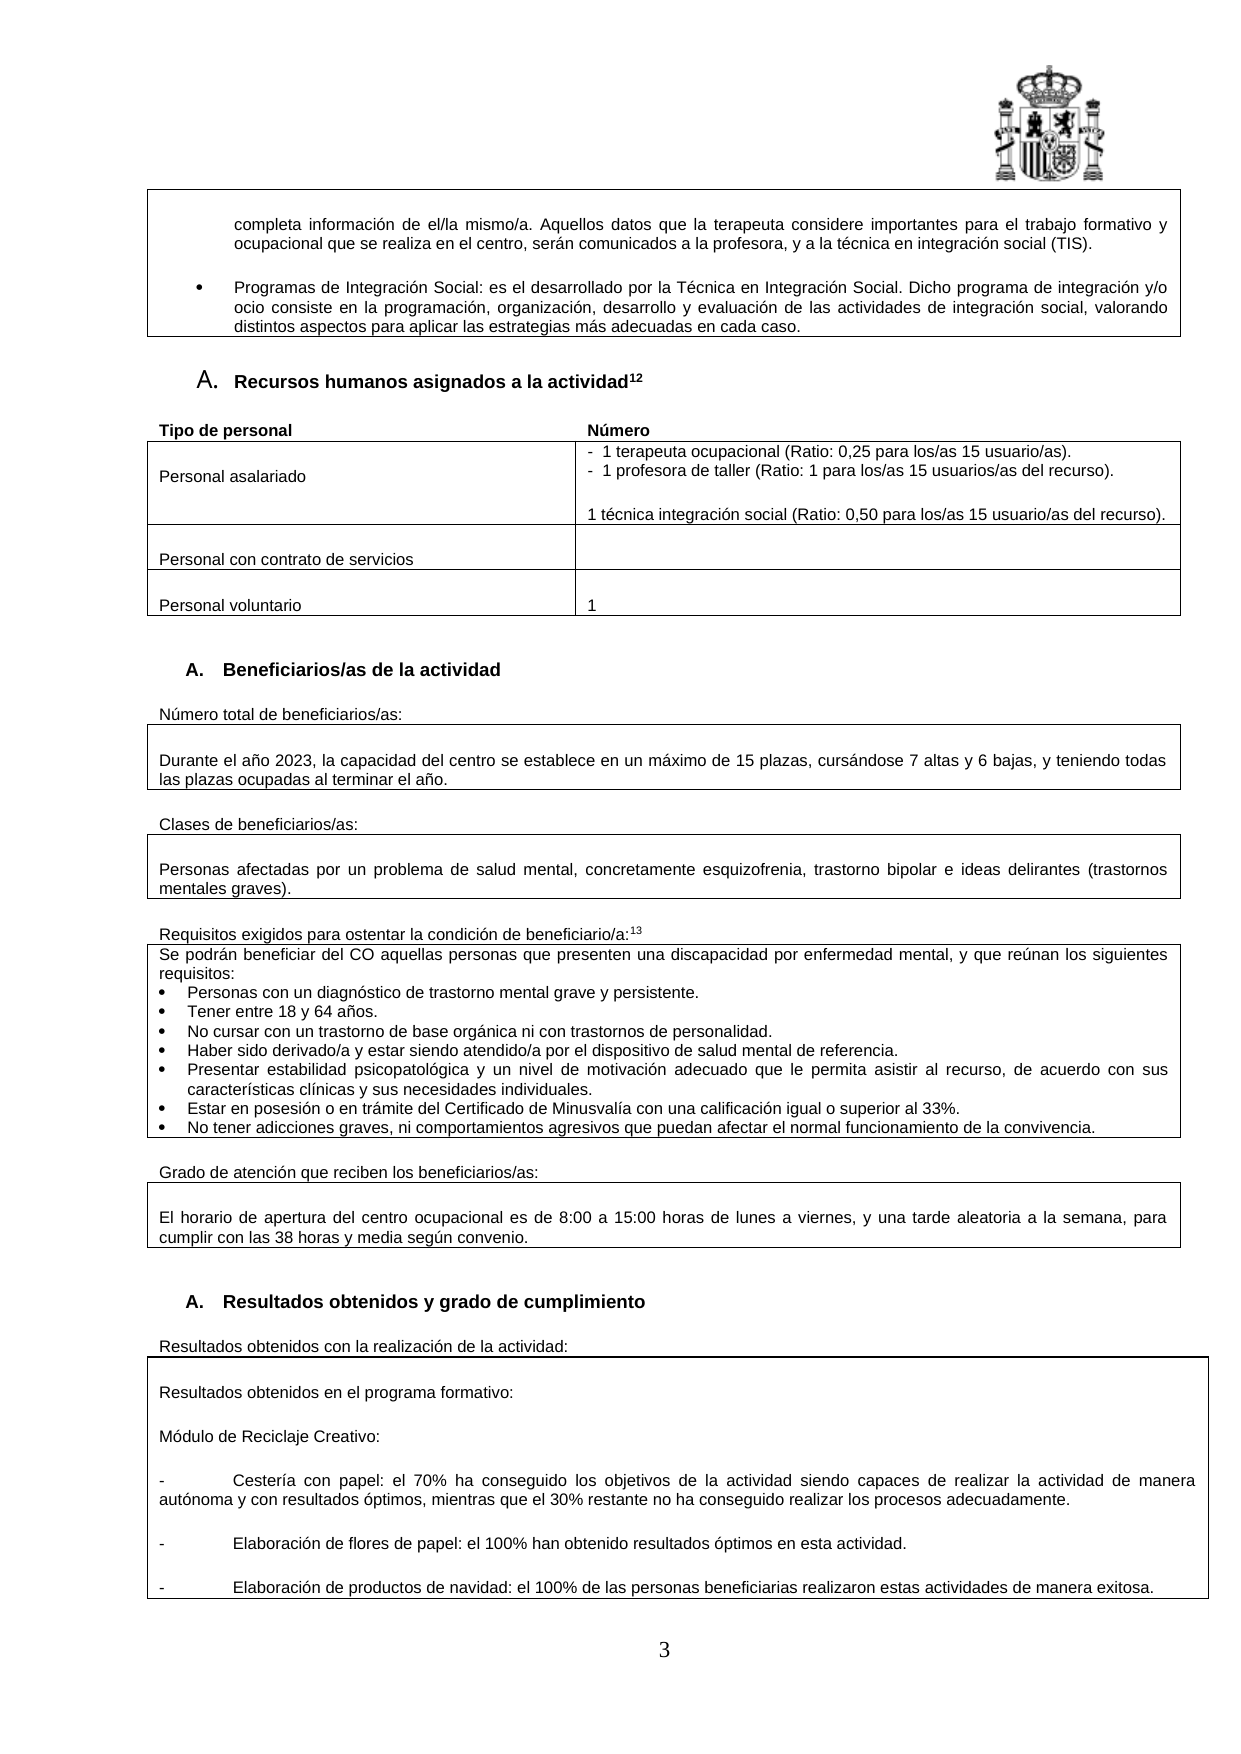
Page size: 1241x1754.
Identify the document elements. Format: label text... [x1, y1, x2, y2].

table_cell [576, 525, 1180, 569]
table_cell Grado de atención que reciben los beneficiarios/as: [148, 1138, 1180, 1182]
table_cell Número [576, 396, 1180, 441]
table_cell Durante el año 2023, la capacidad del centro se establece en un máximo de 15 plazas, cursándose 7 altas y 6 bajas, y teniendo todas las plazas ocupadas al terminar el año. [148, 725, 1180, 789]
table_cell 1 [576, 570, 1180, 614]
table_cell Se podrán beneficiar del CO aquellas personas que presenten una discapacidad por enfermedad mental, y que reúnan los siguientes requisitos: Personas con un diagnóstico de trastorno mental grave y persistente. Tener entre 18 y 64 años. No cursar con un trastorno de base orgánica ni con trastornos de personalidad. Haber sido derivado/a y estar siendo atendido/a por el dispositivo de salud mental de referencia. Presentar estabilidad psicopatológica y un nivel de motivación adecuado que le permita asistir al recurso, de acuerdo con sus características clínicas y sus necesidades individuales. Estar en posesión o en trámite del Certificado de Minusvalía con una calificación igual o superior al 33%. No tener adicciones graves, ni comportamientos agresivos que puedan afectar el normal funcionamiento de la convivencia. [148, 945, 1180, 1137]
table_header Número total de beneficiarios/as: [148, 680, 1180, 724]
list Resultados obtenidos y grado de cumplimiento [185, 1291, 1181, 1312]
table_cell El horario de apertura del centro ocupacional es de 8:00 a 15:00 horas de lunes a viernes, y una tarde aleatoria a la semana, para cumplir con las 38 horas y media según convenio. [148, 1183, 1180, 1247]
table_cell Requisitos exigidos para ostentar la condición de beneficiario/a: [148, 899, 1180, 943]
table_cell Recursos humanos asignados a la actividad [148, 337, 1180, 396]
table_cell Personal con contrato de servicios [148, 525, 575, 569]
list Beneficiarios/as de la actividad [185, 659, 1181, 680]
table_cell Personal asalariado [148, 442, 575, 524]
table_cell 1 terapeuta ocupacional (Ratio: 0,25 para los/as 15 usuario/as). 1 profesora de taller (Ratio: 1 para los/as 15 usuarios/as del recurso). 1 técnica integración social (Ratio: 0,50 para los/as 15 usuario/as del recurso). [576, 442, 1180, 524]
table_cell Personas afectadas por un problema de salud mental, concretamente esquizofrenia, trastorno bipolar e ideas delirantes (trastornos mentales graves). [148, 835, 1180, 898]
table_cell completa información de el/la mismo/a. Aquellos datos que la terapeuta considere importantes para el trabajo formativo y ocupacional que se realiza en el centro, serán comunicados a la profesora, y a la técnica en integración social (TIS). Programas de Integración Social: es el desarrollado por la Técnica en Integración Social. Dicho programa de integración y/o ocio consiste en la programación, organización, desarrollo y evaluación de las actividades de integración social, valorando distintos aspectos para aplicar las estrategias más adecuadas en cada caso. [148, 190, 1180, 336]
table_cell Personal voluntario [148, 570, 575, 614]
table_header Resultados obtenidos con la realización de la actividad: [148, 1312, 1208, 1356]
table_cell Resultados obtenidos en el programa formativo: Módulo de Reciclaje Creativo: - Cestería con papel: el 70% ha conseguido los objetivos de la actividad siendo capaces de realizar la actividad de manera autónoma y con resultados óptimos, mientras que el 30% restante no ha conseguido realizar los procesos adecuadamente. - Elaboración de flores de papel: el 100% han obtenido resultados óptimos en esta actividad. - Elaboración de productos de navidad: el 100% de las personas beneficiarias realizaron estas actividades de manera exitosa. [148, 1358, 1208, 1597]
table_cell Clases de beneficiarios/as: [148, 790, 1180, 834]
table_cell Tipo de personal [148, 396, 576, 441]
